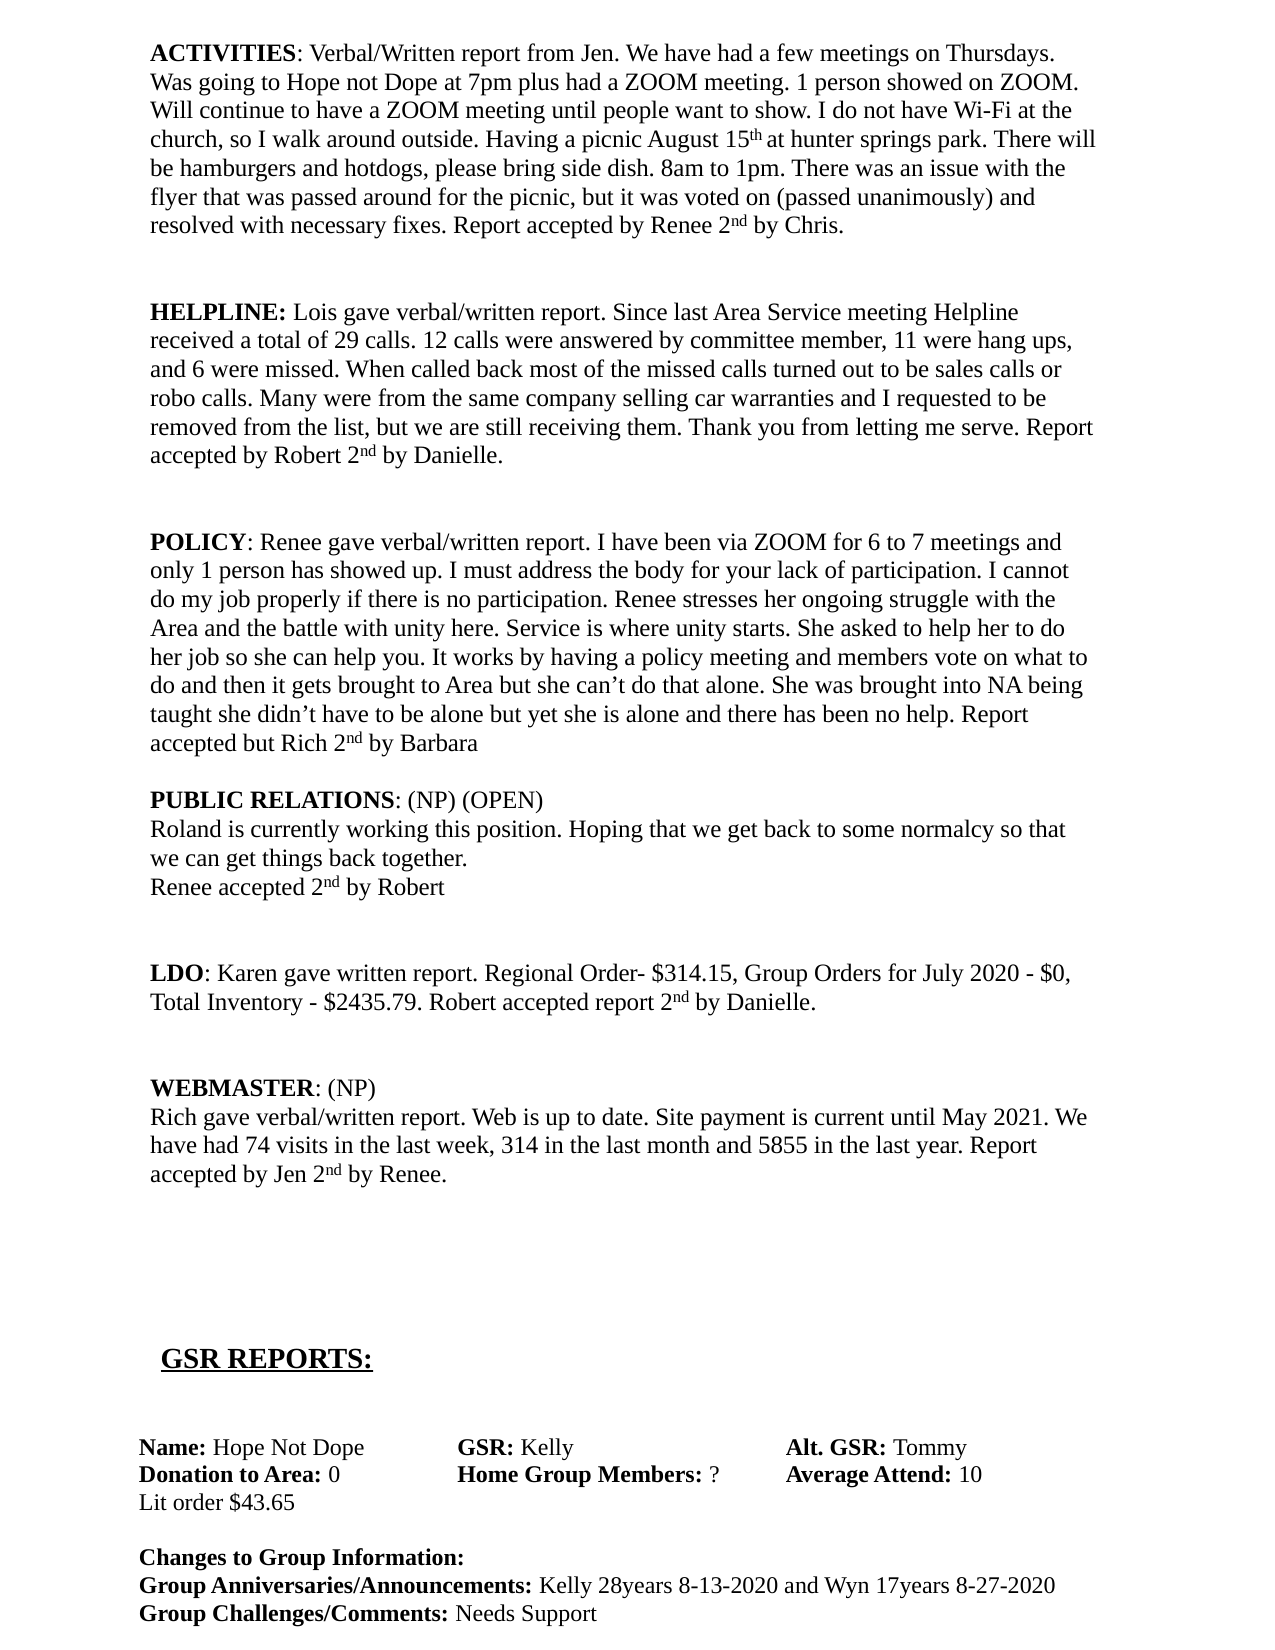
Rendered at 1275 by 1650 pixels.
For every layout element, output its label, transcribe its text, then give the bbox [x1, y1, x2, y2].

text PUBLIC RELATIONS: (NP) (OPEN) [150, 786, 1097, 814]
table_header Alt. GSR: Tommy [785, 1433, 1113, 1460]
table_cell Home Group Members: ? [456, 1460, 784, 1515]
table_header Name: Hope Not Dope [128, 1433, 456, 1460]
text Renee accepted 2nd by Robert [150, 872, 1097, 901]
text Roland is currently working this position. Hoping that we get back to some normalcy so that we can get things back together. [150, 814, 1097, 872]
text POLICY: Renee gave verbal/written report. I have been via ZOOM for 6 to 7 meetings and only 1 person has showed up. I must address the body for your lack of participation. I cannot do my job properly if there is no participation. Renee stresses her ongoing struggle with the Area and the battle with unity here. Service is where unity starts. She asked to help her to do her job so she can help you. It works by having a policy meeting and members vote on what to do and then it gets brought to Area but she can’t do that alone. She was brought into NA being taught she didn’t have to be alone but yet she is alone and there has been no help. Report accepted but Rich 2nd by Barbara [150, 527, 1097, 757]
table_cell Group Challenges/Comments: Needs Support [128, 1599, 1113, 1626]
text HELPLINE: Lois gave verbal/written report. Since last Area Service meeting Helpline received a total of 29 calls. 12 calls were answered by committee member, 11 were hang ups, and 6 were missed. When called back most of the missed calls turned out to be sales calls or robo calls. Many were from the same company selling car warranties and I requested to be removed from the list, but we are still receiving them. Thank you from letting me serve. Report accepted by Robert 2nd by Danielle. [150, 297, 1097, 469]
table_cell Group Anniversaries/Announcements: Kelly 28years 8-13-2020 and Wyn 17years 8-27-2020 [128, 1571, 1113, 1598]
table_cell Changes to Group Information: [128, 1515, 1113, 1571]
text Rich gave verbal/written report. Web is up to date. Site payment is current until May 2021. We have had 74 visits in the last week, 314 in the last month and 5855 in the last year. Report accepted by Jen 2nd by Renee. [150, 1102, 1097, 1188]
text WEBMASTER: (NP) [150, 1073, 1097, 1102]
table_cell Donation to Area: 0 Lit order $43.65 [128, 1460, 456, 1515]
text ACTIVITIES: Verbal/Written report from Jen. We have had a few meetings on Thursdays. Was going to Hope not Dope at 7pm plus had a ZOOM meeting. 1 person showed on ZOOM. Will continue to have a ZOOM meeting until people want to show. I do not have Wi-Fi at the church, so I walk around outside. Having a picnic August 15th at hunter springs park. There will be hamburgers and hotdogs, please bring side dish. 8am to 1pm. There was an issue with the flyer that was passed around for the picnic, but it was voted on (passed unanimously) and resolved with necessary fixes. Report accepted by Renee 2nd by Chris. [150, 38, 1097, 239]
text LDO: Karen gave written report. Regional Order- $314.15, Group Orders for July 2020 - $0, Total Inventory - $2435.79. Robert accepted report 2nd by Danielle. [150, 958, 1097, 1016]
table_cell Average Attend: 10 [785, 1460, 1113, 1515]
subtitle GSR REPORTS: [160, 1341, 1162, 1375]
table_header GSR: Kelly [456, 1433, 784, 1460]
